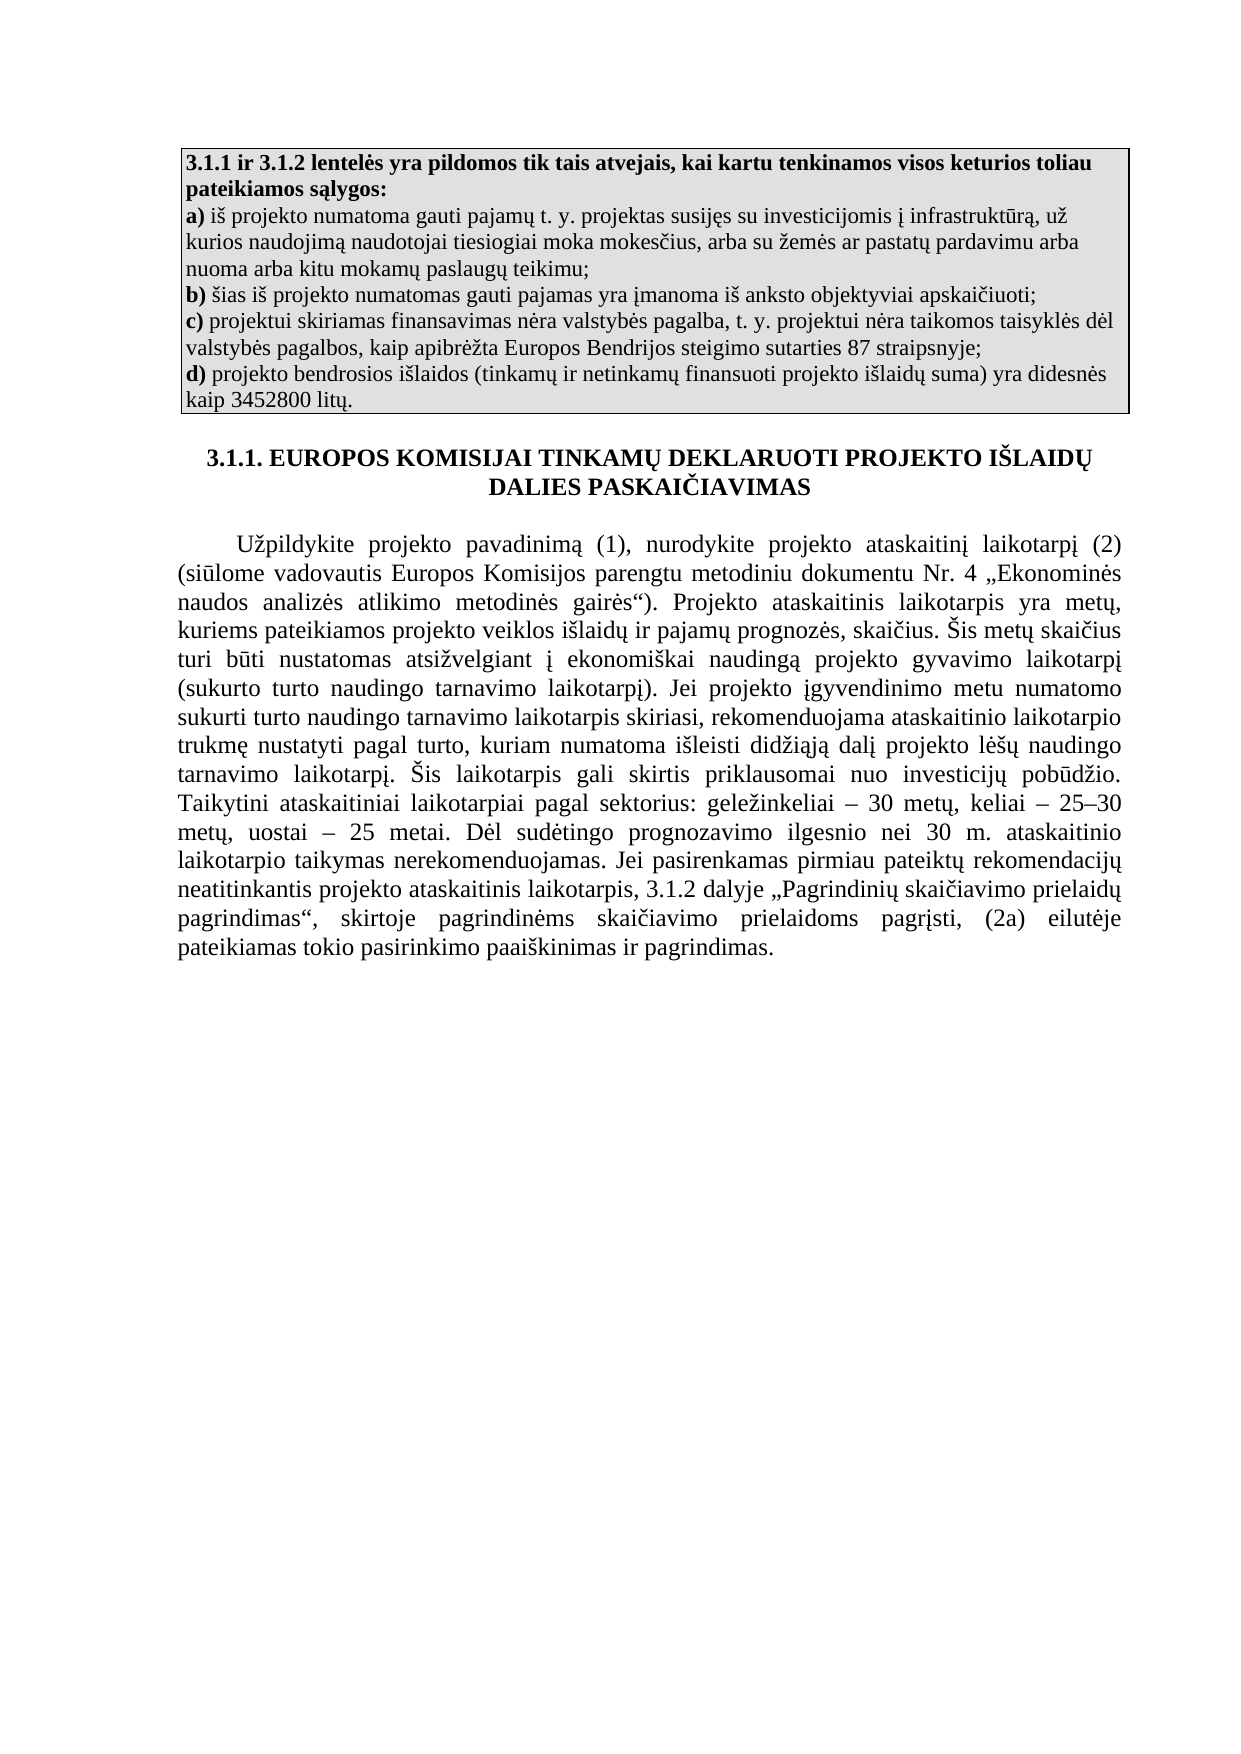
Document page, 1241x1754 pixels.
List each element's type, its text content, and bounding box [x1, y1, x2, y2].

text 3.1.1. EUROPOS KOMISIJAI TINKAMŲ DEKLARUOTI PROJEKTO IŠLAIDŲ DALIES PASKAIČIAVIMAS [177, 443, 1122, 501]
table_cell [1130, 148, 1134, 413]
text Užpildykite projekto pavadinimą (1), nurodykite projekto ataskaitinį laikotarpį (2) (siūlome vadovautis Europos Komisijos parengtu metodiniu dokumentu Nr. 4 „Ekonominės naudos analizės atlikimo metodinės gairės“). Projekto ataskaitinis laikotarpis yra metų, kuriems pateikiamos projekto veiklos išlaidų ir pajamų prognozės, skaičius. Šis metų skaičius turi būti nustatomas atsižvelgiant į ekonomiškai naudingą projekto gyvavimo laikotarpį (sukurto turto naudingo tarnavimo laikotarpį). Jei projekto įgyvendinimo metu numatomo sukurti turto naudingo tarnavimo laikotarpis skiriasi, rekomenduojama ataskaitinio laikotarpio trukmę nustatyti pagal turto, kuriam numatoma išleisti didžiąją dalį projekto lėšų naudingo tarnavimo laikotarpį. Šis laikotarpis gali skirtis priklausomai nuo investicijų pobūdžio. Taikytini ataskaitiniai laikotarpiai pagal sektorius: geležinkeliai – 30 metų, keliai – 25–30 metų, uostai – 25 metai. Dėl sudėtingo prognozavimo ilgesnio nei 30 m. ataskaitinio laikotarpio taikymas nerekomenduojamas. Jei pasirenkamas pirmiau pateiktų rekomendacijų neatitinkantis projekto ataskaitinis laikotarpis, 3.1.2 dalyje „Pagrindinių skaičiavimo prielaidų pagrindimas“, skirtoje pagrindinėms skaičiavimo prielaidoms pagrįsti, (2a) eilutėje pateikiamas tokio pasirinkimo paaiškinimas ir pagrindimas. [177, 529, 1122, 961]
table_cell 3.1.1 ir 3.1.2 lentelės yra pildomos tik tais atvejais, kai kartu tenkinamos visos keturios toliau pateikiamos sąlygos: a) iš projekto numatoma gauti pajamų t. y. projektas susijęs su investicijomis į infrastruktūrą, už kurios naudojimą naudotojai tiesiogiai moka mokesčius, arba su žemės ar pastatų pardavimu arba nuoma arba kitu mokamų paslaugų teikimu; b) šias iš projekto numatomas gauti pajamas yra įmanoma iš anksto objektyviai apskaičiuoti; c) projektui skiriamas finansavimas nėra valstybės pagalba, t. y. projektui nėra taikomos taisyklės dėl valstybės pagalbos, kaip apibrėžta Europos Bendrijos steigimo sutarties 87 straipsnyje; d) projekto bendrosios išlaidos (tinkamų ir netinkamų finansuoti projekto išlaidų suma) yra didesnės kaip 3452800 litų. [182, 149, 1128, 413]
